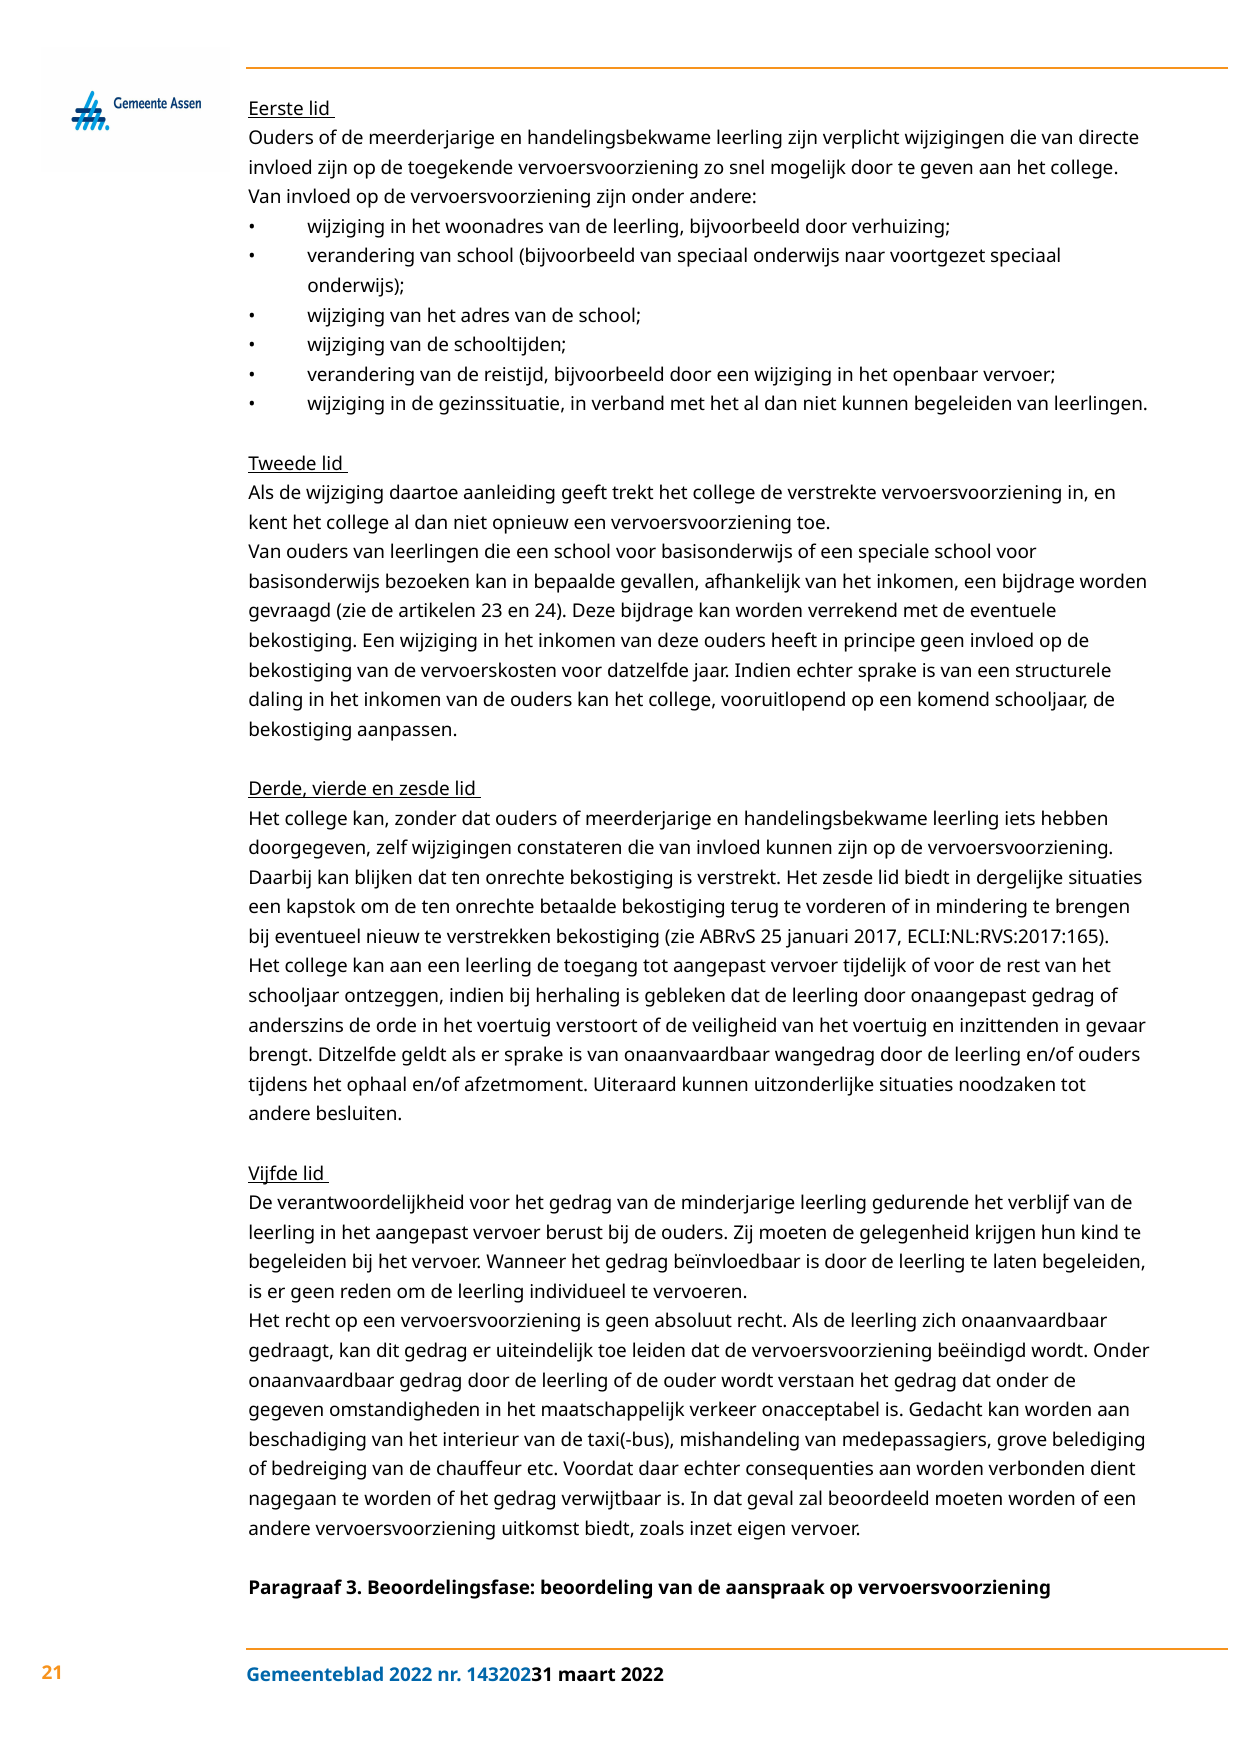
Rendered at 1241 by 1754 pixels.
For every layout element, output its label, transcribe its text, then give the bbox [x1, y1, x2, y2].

list verandering van de reistijd, bijvoorbeeld door een wijziging in het openbaar vervoer; [248, 361, 1152, 387]
text De verantwoordelijkheid voor het gedrag van de minderjarige leerling gedurende het verblijf van de leerling in het aangepast vervoer berust bij de ouders. Zij moeten de gelegenheid krijgen hun kind te begeleiden bij het vervoer. Wanneer het gedrag beïnvloedbaar is door de leerling te laten begeleiden, is er geen reden om de leerling individueel te vervoeren. [248, 1189, 1152, 1304]
text Tweede lid [248, 450, 1152, 476]
list wijziging in het woonadres van de leerling, bijvoorbeeld door verhuizing; [248, 213, 1152, 239]
text Vijfde lid [248, 1160, 1152, 1186]
picture [41, 47, 231, 172]
text Het recht op een vervoersvoorziening is geen absoluut recht. Als de leerling zich onaanvaardbaar gedraagt, kan dit gedrag er uiteindelijk toe leiden dat de vervoersvoorziening beëindigd wordt. Onder onaanvaardbaar gedrag door de leerling of de ouder wordt verstaan het gedrag dat onder de gegeven omstandigheden in het maatschappelijk verkeer onacceptabel is. Gedacht kan worden aan beschadiging van het interieur van de taxi(-bus), mishandeling van medepassagiers, grove belediging of bedreiging van de chauffeur etc. Voordat daar echter consequenties aan worden verbonden dient nagegaan te worden of het gedrag verwijtbaar is. In dat geval zal beoordeeld moeten worden of een andere vervoersvoorziening uitkomst biedt, zoals inzet eigen vervoer. [248, 1308, 1152, 1541]
list wijziging in de gezinssituatie, in verband met het al dan niet kunnen begeleiden van leerlingen. [248, 391, 1152, 416]
text Het college kan aan een leerling de toegang tot aangepast vervoer tijdelijk of voor de rest van het schooljaar ontzeggen, indien bij herhaling is gebleken dat de leerling door onaangepast gedrag of anderszins de orde in het voertuig verstoort of de veiligheid van het voertuig en inzittenden in gevaar brengt. Ditzelfde geldt als er sprake is van onaanvaardbaar wangedrag door de leerling en/of ouders tijdens het ophaal en/of afzetmoment. Uiteraard kunnen uitzonderlijke situaties noodzaken tot andere besluiten. [248, 953, 1152, 1126]
list verandering van school (bijvoorbeeld van speciaal onderwijs naar voortgezet speciaal onderwijs); [248, 243, 1152, 298]
text Paragraaf 3. Beoordelingsfase: beoordeling van de aanspraak op vervoersvoorziening [248, 1574, 1152, 1600]
text Van invloed op de vervoersvoorziening zijn onder andere: [248, 183, 1152, 209]
text Van ouders van leerlingen die een school voor basisonderwijs of een speciale school voor basisonderwijs bezoeken kan in bepaalde gevallen, afhankelijk van het inkomen, een bijdrage worden gevraagd (zie de artikelen 23 en 24). Deze bijdrage kan worden verrekend met de eventuele bekostiging. Een wijziging in het inkomen van deze ouders heeft in principe geen invloed op de bekostiging van de vervoerskosten voor datzelfde jaar. Indien echter sprake is van een structurele daling in het inkomen van de ouders kan het college, vooruitlopend op een komend schooljaar, de bekostiging aanpassen. [248, 538, 1152, 742]
text Derde, vierde en zesde lid [248, 775, 1152, 801]
list wijziging van de schooltijden; [248, 331, 1152, 357]
text Ouders of de meerderjarige en handelingsbekwame leerling zijn verplicht wijzigingen die van directe invloed zijn op de toegekende vervoersvoorziening zo snel mogelijk door te geven aan het college. [248, 124, 1152, 180]
text Als de wijziging daartoe aanleiding geeft trekt het college de verstrekte vervoersvoorziening in, en kent het college al dan niet opnieuw een vervoersvoorziening toe. [248, 479, 1152, 535]
list wijziging van het adres van de school; [248, 302, 1152, 328]
text Het college kan, zonder dat ouders of meerderjarige en handelingsbekwame leerling iets hebben doorgegeven, zelf wijzigingen constateren die van invloed kunnen zijn op de vervoersvoorziening. Daarbij kan blijken dat ten onrechte bekostiging is verstrekt. Het zesde lid biedt in dergelijke situaties een kapstok om de ten onrechte betaalde bekostiging terug te vorderen of in mindering te brengen bij eventueel nieuw te verstrekken bekostiging (zie ABRvS 25 januari 2017, ECLI:NL:RVS:2017:165). [248, 805, 1152, 949]
text Eerste lid [248, 95, 1152, 121]
